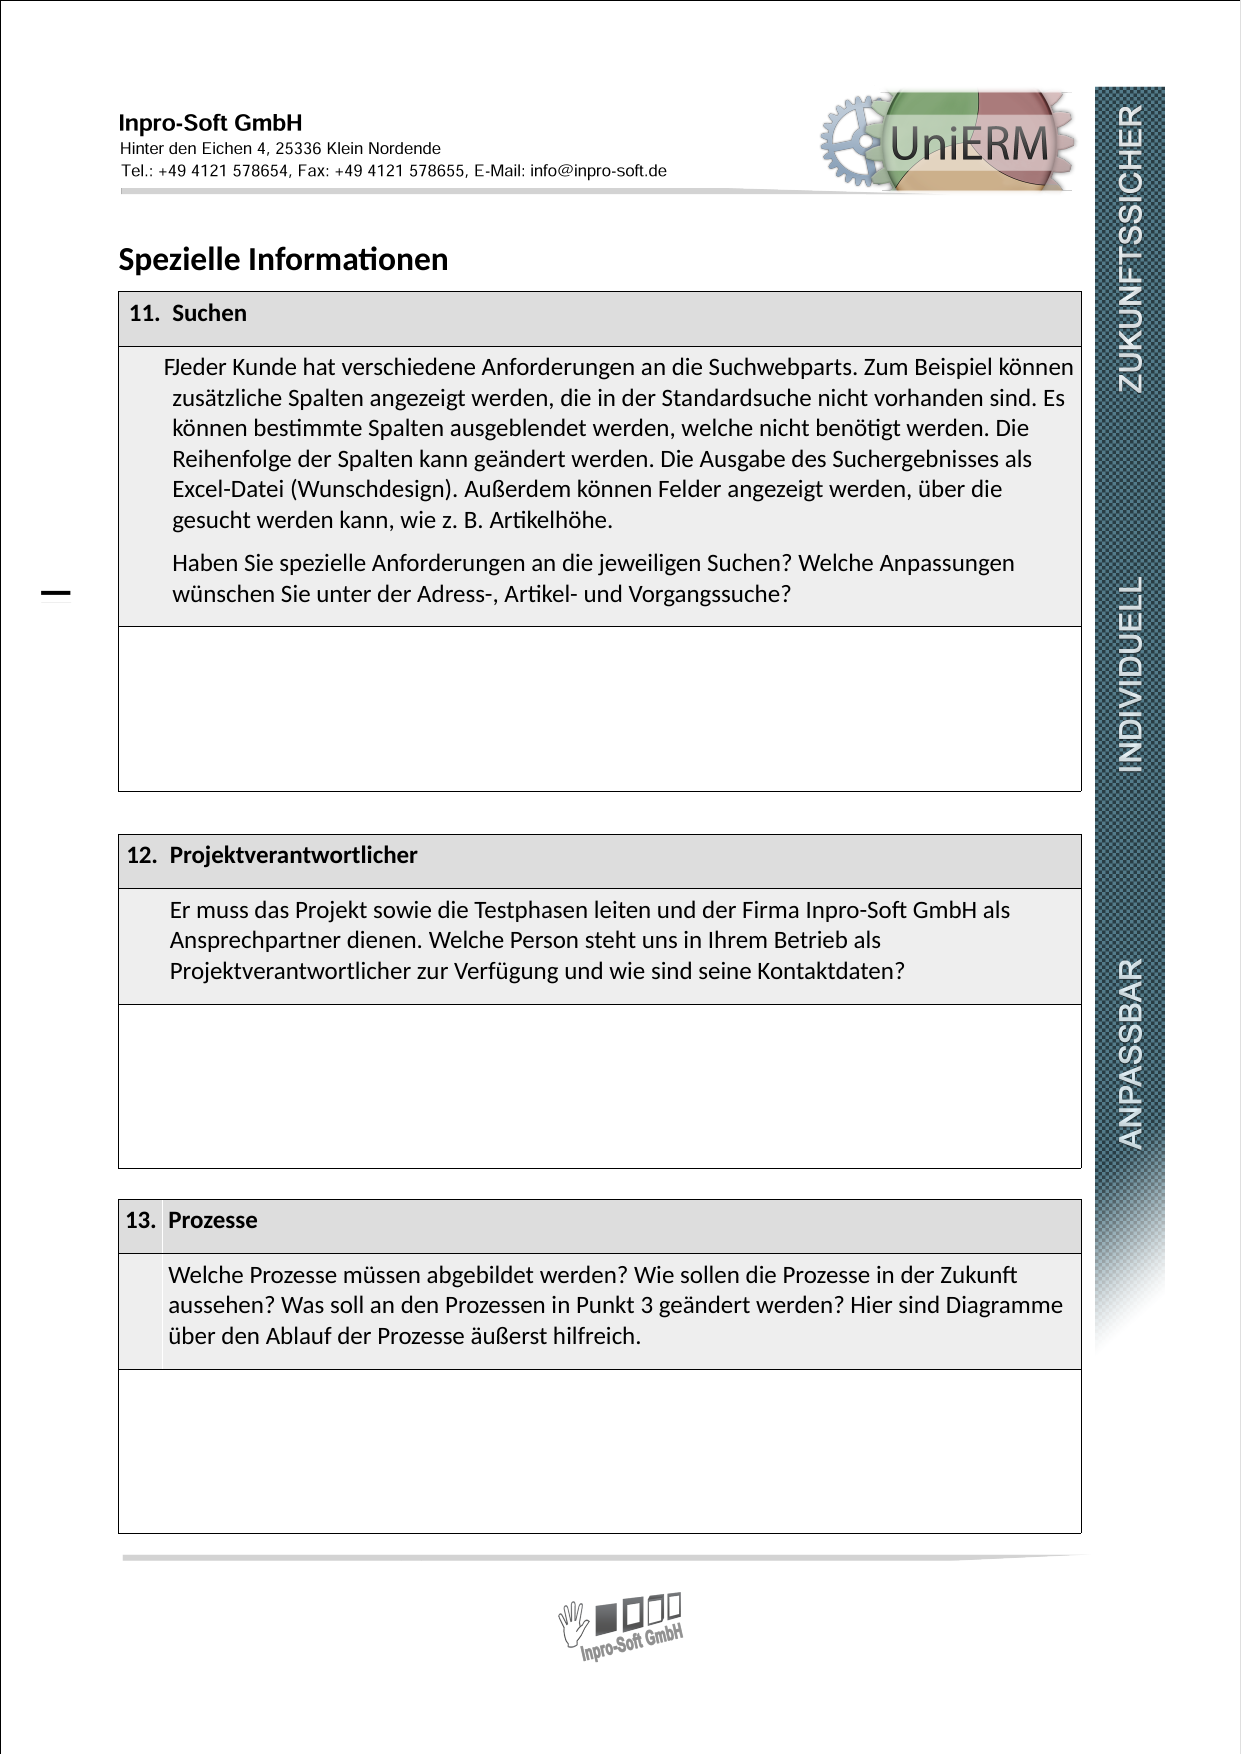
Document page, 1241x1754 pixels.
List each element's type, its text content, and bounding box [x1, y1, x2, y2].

table_cell Fehlen Ihnen bestimmte Stammdatenfelder, wie z. B. das KFZ-Kennzeichen oder die Abteilung unter Adresse, das RoHS-Konform Flag unter Artikel oder das Bundesland unter Vorgang? [119, 347, 166, 626]
table_header Projektverantwortlicher [164, 835, 1081, 888]
table_cell [119, 1370, 1081, 1533]
table_header Prozesse [163, 1200, 1081, 1253]
table_header 13. [119, 1200, 162, 1253]
table_cell [119, 1254, 162, 1369]
table_cell Jeder Kunde hat verschiedene Anforderungen an die Suchwebparts. Zum Beispiel können zusätzliche Spalten angezeigt werden, die in der Standardsuche nicht vorhanden sind. Es können bestimmte Spalten ausgeblendet werden, welche nicht benötigt werden. Die Reihenfolge der Spalten kann geändert werden. Die Ausgabe des Suchergebnisses als Excel-Datei (Wunschdesign). Außerdem können Felder angezeigt werden, über die gesucht werden kann, wie z. B. Artikelhöhe. Haben Sie spezielle Anforderungen an die jeweiligen Suchen? Welche Anpassungen wünschen Sie unter der Adress-, Artikel- und Vorgangssuche? [166, 347, 1081, 626]
table_header 11. [119, 292, 166, 346]
picture [1, 1, 1240, 1754]
table_cell Er muss das Projekt sowie die Testphasen leiten und der Firma Inpro-Soft GmbH als Ansprechpartner dienen. Welche Person steht uns in Ihrem Betrieb als Projektverantwortlicher zur Verfügung und wie sind seine Kontaktdaten? [164, 889, 1081, 1004]
subtitle Spezielle Informationen [118, 238, 1081, 279]
table_cell [119, 1005, 1081, 1168]
table_header 12. [119, 835, 164, 888]
table_cell [119, 889, 164, 1004]
table_header Suchen [166, 292, 1081, 346]
table_cell [119, 627, 1081, 791]
table_cell Welche Prozesse müssen abgebildet werden? Wie sollen die Prozesse in der Zukunft aussehen? Was soll an den Prozessen in Punkt 3 geändert werden? Hier sind Diagramme über den Ablauf der Prozesse äußerst hilfreich. [163, 1254, 1081, 1369]
